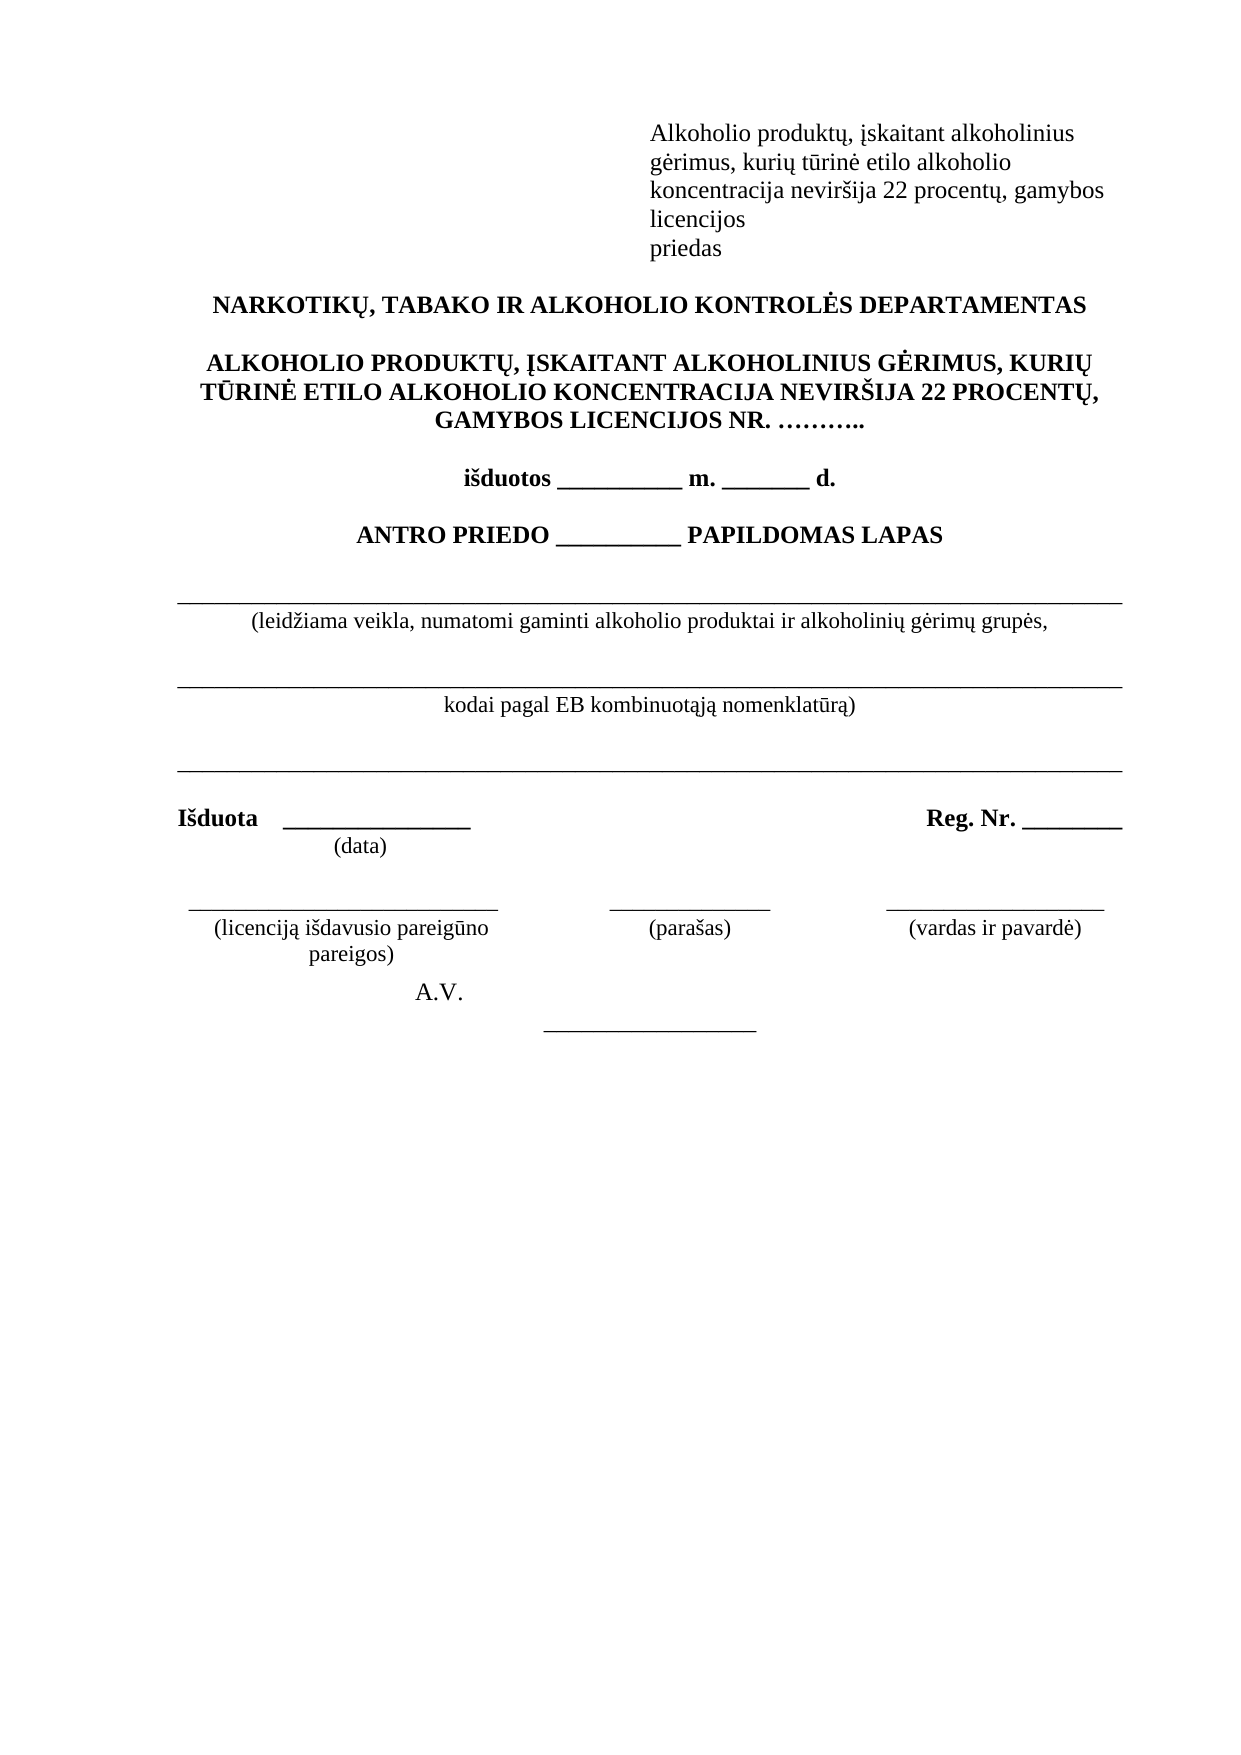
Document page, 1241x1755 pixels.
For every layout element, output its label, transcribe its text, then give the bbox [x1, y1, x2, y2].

table_header [526, 887, 566, 977]
text _ [177, 578, 1122, 603]
text A.V. [415, 977, 1122, 1006]
text gėrimus, kurių tūrinė etilo alkoholio [649, 147, 1122, 176]
table_header ___________________________ (licenciją išdavusio pareigūno pareigos) [177, 887, 526, 977]
text Alkoholio produktų, įskaitant alkoholinius [649, 118, 1122, 147]
text ALKOHOLIO PRODUKTŲ, ĮSKAITANT ALKOHOLINIUS GĖRIMUS, KURIŲ TŪRINĖ ETILO ALKOHOLIO KONCENTRACIJA NEVIRŠIJA 22 PROCENTŲ, GAMYBOS LICENCIJOS NR. ……….. [177, 348, 1122, 434]
text koncentracija neviršija 22 procentų, gamybos licencijos [649, 176, 1122, 233]
text _ [177, 746, 1122, 771]
text _________________ [177, 1006, 1122, 1035]
table_header ______________ (parašas) [566, 887, 813, 977]
text Išduota _______________ Reg. Nr. ________ [177, 803, 1122, 832]
text išduotos __________ m. _______ d. [177, 463, 1122, 492]
table_header [814, 887, 854, 977]
text (data) [333, 832, 1122, 858]
text ANTRO PRIEDO __________ PAPILDOMAS LAPAS [177, 521, 1122, 549]
text _ [177, 662, 1122, 687]
text NARKOTIKŲ, TABAKO IR ALKOHOLIO KONTROLĖS DEPARTAMENTAS [177, 291, 1122, 319]
table_header ___________________ (vardas ir pavardė) [854, 887, 1136, 977]
text kodai pagal EB kombinuotąją nomenklatūrą) [177, 691, 1122, 717]
text priedas [649, 233, 1122, 262]
text (leidžiama veikla, numatomi gaminti alkoholio produktai ir alkoholinių gėrimų grupės, [177, 607, 1122, 633]
